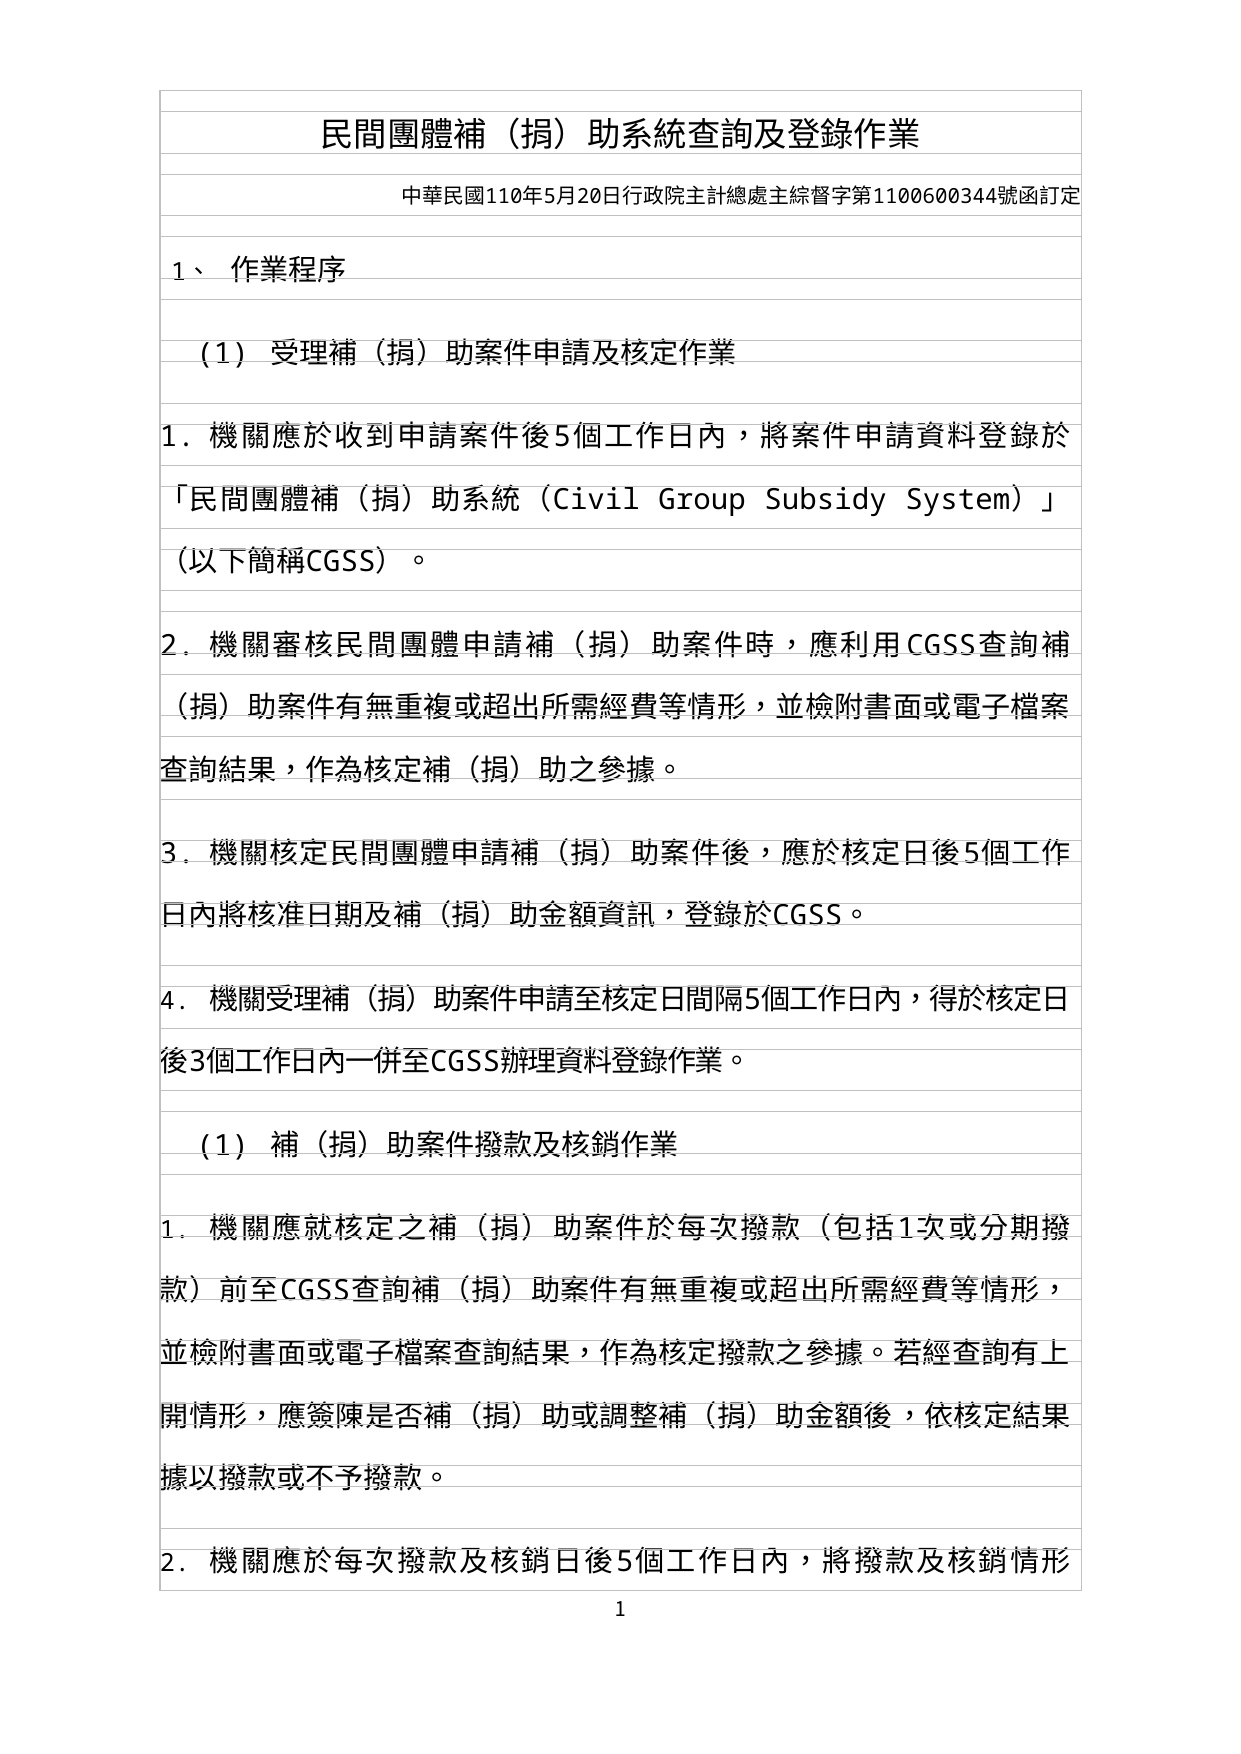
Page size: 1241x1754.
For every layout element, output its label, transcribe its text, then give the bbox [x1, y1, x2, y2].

list 受理補（捐）助案件申請及核定作業 [694, 341, 720, 361]
list 機關應就核定之補（捐）助案件於每次撥款（包括1次或分期撥款）前至CGSS查詢補（捐）助案件有無重複或超出所需經費等情形，並檢附書面或電子檔案查詢結果，作為核定撥款之參據。若經查詢有上開情形，應簽陳是否補（捐）助或調整補（捐）助金額後，依核定結果據以撥款或不予撥款。 [161, 1362, 1071, 1403]
list 機關應就核定之補（捐）助案件於每次撥款（包括1次或分期撥款）前至CGSS查詢補（捐）助案件有無重複或超出所需經費等情形，並檢附書面或電子檔案查詢結果，作為核定撥款之參據。若經查詢有上開情形，應簽陳是否補（捐）助或調整補（捐）助金額後，依核定結果據以撥款或不予撥款。 [161, 1487, 1071, 1497]
list 機關審核民間團體申請補（捐）助案件時，應利用CGSS查詢補（捐）助案件有無重複或超出所需經費等情形，並檢附書面或電子檔案查詢結果，作為核定補（捐）助之參據。 [161, 737, 1071, 778]
list 作業程序 [171, 237, 1081, 278]
text [171, 154, 1081, 174]
list 受理補（捐）助案件申請及核定作業 [319, 341, 346, 361]
list 機關應就核定之補（捐）助案件於每次撥款（包括1次或分期撥款）前至CGSS查詢補（捐）助案件有無重複或超出所需經費等情形，並檢附書面或電子檔案查詢結果，作為核定撥款之參據。若經查詢有上開情形，應簽陳是否補（捐）助或調整補（捐）助金額後，依核定結果據以撥款或不予撥款。 [161, 1184, 1071, 1215]
list 機關核定民間團體申請補（捐）助案件後，應於核定日後5個工作日內將核准日期及補（捐）助金額資訊，登錄於CGSS。 [277, 841, 333, 861]
list 受理補（捐）助案件申請及核定作業 [610, 341, 626, 361]
list 機關應於收到申請案件後5個工作日內，將案件申請資料登錄於 [161, 425, 1071, 465]
list 機關應就核定之補（捐）助案件於每次撥款（包括1次或分期撥款）前至CGSS查詢補（捐）助案件有無重複或超出所需經費等情形，並檢附書面或電子檔案查詢結果，作為核定撥款之參據。若經查詢有上開情形，應簽陳是否補（捐）助或調整補（捐）助金額後，依核定結果據以撥款或不予撥款。 [161, 1237, 1071, 1278]
list 機關應於每次撥款及核銷日後5個工作日內，將撥款及核銷情形 [161, 1550, 1071, 1580]
list 機關核定民間團體申請補（捐）助案件後，應於核定日後5個工作日內將核准日期及補（捐）助金額資訊，登錄於CGSS。 [830, 904, 1071, 924]
list 機關核定民間團體申請補（捐）助案件後，應於核定日後5個工作日內將核准日期及補（捐）助金額資訊，登錄於CGSS。 [161, 809, 1071, 840]
text 民間團體補（捐）助系統查詢及登錄作業 [161, 112, 1081, 153]
list [161, 466, 1071, 486]
list 「民間團體補（捐）助系統（Civil Group Subsidy System）」 [161, 487, 1071, 528]
list 受理補（捐）助案件申請及核定作業 [196, 341, 304, 361]
list 作業程序 [171, 226, 1081, 236]
list [161, 529, 1071, 549]
list 受理補（捐）助案件申請及核定作業 [548, 341, 599, 361]
list 機關核定民間團體申請補（捐）助案件後，應於核定日後5個工作日內將核准日期及補（捐）助金額資訊，登錄於CGSS。 [161, 925, 1071, 934]
list [161, 404, 1071, 424]
list 受理補（捐）助案件申請及核定作業 [348, 341, 380, 361]
list [196, 1154, 1071, 1163]
list 作業程序 [171, 279, 1081, 288]
list 機關應就核定之補（捐）助案件於每次撥款（包括1次或分期撥款）前至CGSS查詢補（捐）助案件有無重複或超出所需經費等情形，並檢附書面或電子檔案查詢結果，作為核定撥款之參據。若經查詢有上開情形，應簽陳是否補（捐）助或調整補（捐）助金額後，依核定結果據以撥款或不予撥款。 [161, 1300, 1071, 1340]
list 受理補（捐）助案件申請及核定作業 [196, 309, 1071, 340]
list 機關審核民間團體申請補（捐）助案件時，應利用CGSS查詢補（捐）助案件有無重複或超出所需經費等情形，並檢附書面或電子檔案查詢結果，作為核定補（捐）助之參據。 [161, 654, 1071, 674]
list [161, 1529, 1071, 1549]
text 中華民國110年5月20日行政院主計總處主綜督字第1100600344號函訂定 [171, 175, 1081, 215]
list 受理補（捐）助案件申請及核定作業 [394, 341, 423, 361]
list [196, 1101, 1071, 1111]
list 機關應就核定之補（捐）助案件於每次撥款（包括1次或分期撥款）前至CGSS查詢補（捐）助案件有無重複或超出所需經費等情形，並檢附書面或電子檔案查詢結果，作為核定撥款之參據。若經查詢有上開情形，應簽陳是否補（捐）助或調整補（捐）助金額後，依核定結果據以撥款或不予撥款。 [161, 1425, 1071, 1465]
list （以下簡稱CGSS）。 [161, 550, 1071, 580]
list [161, 1029, 1071, 1049]
list 機關核定民間團體申請補（捐）助案件後，應於核定日後5個工作日內將核准日期及補（捐）助金額資訊，登錄於CGSS。 [161, 862, 1071, 903]
list [161, 1517, 1071, 1528]
list 受理補（捐）助案件申請及核定作業 [196, 362, 1071, 372]
list 受理補（捐）助案件申請及核定作業 [523, 341, 545, 361]
list 受理補（捐）助案件申請及核定作業 [723, 341, 1071, 361]
list 機關應就核定之補（捐）助案件於每次撥款（包括1次或分期撥款）前至CGSS查詢補（捐）助案件有無重複或超出所需經費等情形，並檢附書面或電子檔案查詢結果，作為核定撥款之參據。若經查詢有上開情形，應簽陳是否補（捐）助或調整補（捐）助金額後，依核定結果據以撥款或不予撥款。 [845, 1341, 996, 1361]
list 機關受理補（捐）助案件申請至核定日間隔5個工作日內，得於核定日 [161, 987, 1071, 1028]
list [161, 392, 1071, 403]
list 機關審核民間團體申請補（捐）助案件時，應利用CGSS查詢補（捐）助案件有無重複或超出所需經費等情形，並檢附書面或電子檔案查詢結果，作為核定補（捐）助之參據。 [161, 779, 1071, 788]
list 機關審核民間團體申請補（捐）助案件時，應利用CGSS查詢補（捐）助案件有無重複或超出所需經費等情形，並檢附書面或電子檔案查詢結果，作為核定補（捐）助之參據。 [161, 675, 1071, 715]
list 機關核定民間團體申請補（捐）助案件後，應於核定日後5個工作日內將核准日期及補（捐）助金額資訊，登錄於CGSS。 [466, 841, 528, 861]
list 補（捐）助案件撥款及核銷作業 [196, 1112, 1071, 1153]
list 受理補（捐）助案件申請及核定作業 [628, 341, 685, 361]
list 機關核定民間團體申請補（捐）助案件後，應於核定日後5個工作日內將核准日期及補（捐）助金額資訊，登錄於CGSS。 [849, 841, 906, 861]
list 機關審核民間團體申請補（捐）助案件時，應利用CGSS查詢補（捐）助案件有無重複或超出所需經費等情形，並檢附書面或電子檔案查詢結果，作為核定補（捐）助之參據。 [161, 601, 1071, 611]
list 機關核定民間團體申請補（捐）助案件後，應於核定日後5個工作日內將核准日期及補（捐）助金額資訊，登錄於CGSS。 [651, 904, 719, 924]
list 後3個工作日內一併至CGSS辦理資料登錄作業。 [161, 1050, 1071, 1080]
list 機關審核民間團體申請補（捐）助案件時，應利用CGSS查詢補（捐）助案件有無重複或超出所需經費等情形，並檢附書面或電子檔案查詢結果，作為核定補（捐）助之參據。 [161, 716, 1071, 736]
list 受理補（捐）助案件申請及核定作業 [466, 341, 510, 361]
text [161, 91, 1081, 111]
list [161, 966, 1071, 986]
list 受理補（捐）助案件申請及核定作業 [422, 341, 448, 361]
list [161, 955, 1071, 965]
list 機關審核民間團體申請補（捐）助案件時，應利用CGSS查詢補（捐）助案件有無重複或超出所需經費等情形，並檢附書面或電子檔案查詢結果，作為核定補（捐）助之參據。 [161, 612, 1071, 653]
list 機關應就核定之補（捐）助案件於每次撥款（包括1次或分期撥款）前至CGSS查詢補（捐）助案件有無重複或超出所需經費等情形，並檢附書面或電子檔案查詢結果，作為核定撥款之參據。若經查詢有上開情形，應簽陳是否補（捐）助或調整補（捐）助金額後，依核定結果據以撥款或不予撥款。 [374, 1466, 1071, 1486]
